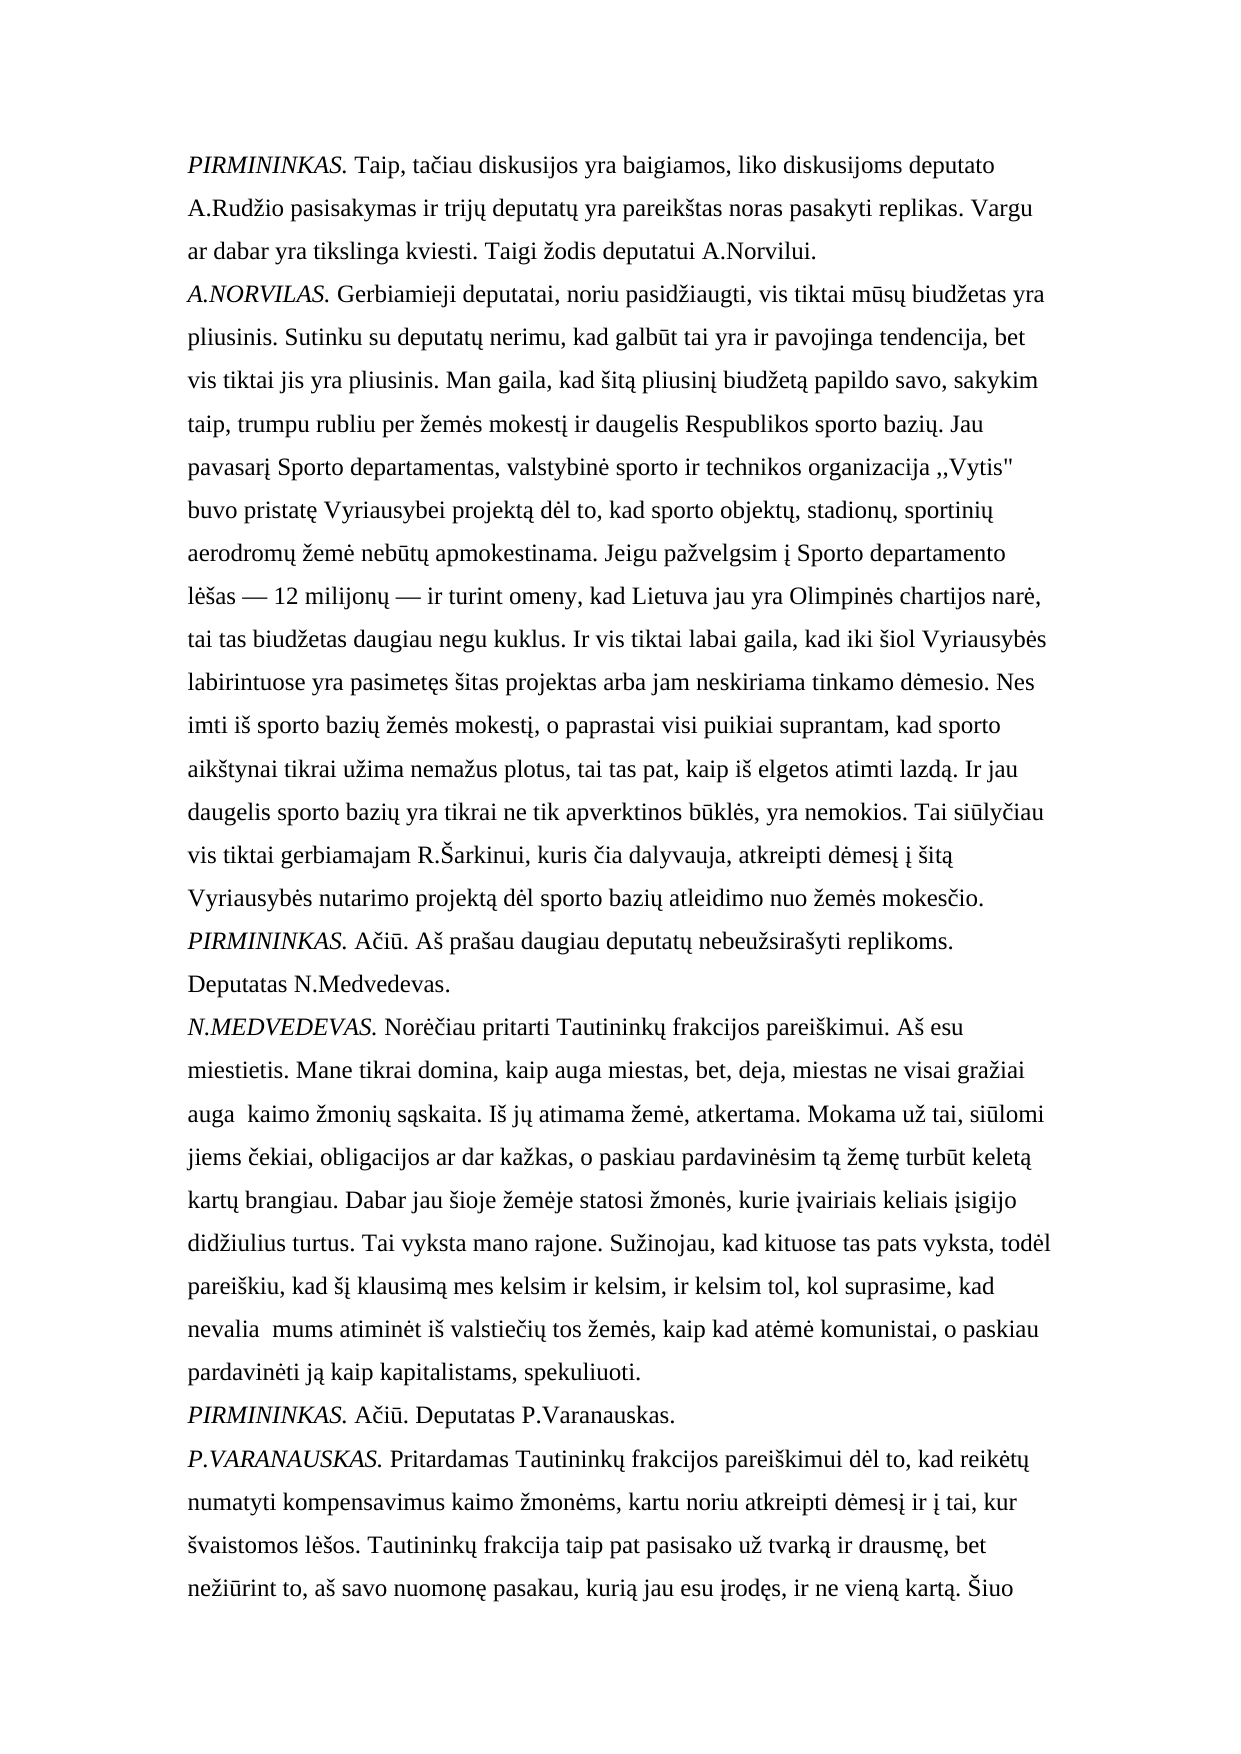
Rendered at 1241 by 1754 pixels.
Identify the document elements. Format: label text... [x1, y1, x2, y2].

text PIRMININKAS. Ačiū. Aš prašau daugiau deputatų nebeužsirašyti replikoms. Deputatas N.Medvedevas. [187, 926, 1053, 998]
text A.NORVILAS. Gerbiamieji deputatai, noriu pasidžiaugti, vis tiktai mūsų biudžetas yra pliusinis. Sutinku su deputatų nerimu, kad galbūt tai yra ir pavojinga tendencija, bet vis tiktai jis yra pliusinis. Man gaila, kad šitą pliusinį biudžetą papildo savo, sakykim taip, trumpu rubliu per žemės mokestį ir daugelis Respublikos sporto bazių. Jau pavasarį Sporto departamentas, valstybinė sporto ir technikos organizacija ,,Vytis" buvo pristatę Vyriausybei projektą dėl to, kad sporto objektų, stadionų, sportinių aerodromų žemė nebūtų apmokestinama. Jeigu pažvelgsim į Sporto departamento lėšas — 12 milijonų — ir turint omeny, kad Lietuva jau yra Olimpinės chartijos narė, tai tas biudžetas daugiau negu kuklus. Ir vis tiktai labai gaila, kad iki šiol Vyriausybės labirintuose yra pasimetęs šitas projektas arba jam neskiriama tinkamo dėmesio. Nes imti iš sporto bazių žemės mokestį, o paprastai visi puikiai suprantam, kad sporto aikštynai tikrai užima nemažus plotus, tai tas pat, kaip iš elgetos atimti lazdą. Ir jau daugelis sporto bazių yra tikrai ne tik apverktinos būklės, yra nemokios. Tai siūlyčiau vis tiktai gerbiamajam R.Šarkinui, kuris čia dalyvauja, atkreipti dėmesį į šitą Vyriausybės nutarimo projektą dėl sporto bazių atleidimo nuo žemės mokesčio. [187, 279, 1053, 912]
text PIRMININKAS. Ačiū. Deputatas P.Varanauskas. [187, 1401, 1053, 1429]
text P.VARANAUSKAS. Pritardamas Tautininkų frakcijos pareiškimui dėl to, kad reikėtų numatyti kompensavimus kaimo žmonėms, kartu noriu atkreipti dėmesį ir į tai, kur švaistomos lėšos. Tautininkų frakcija taip pat pasisako už tvarką ir drausmę, bet nežiūrint to, aš savo nuomonę pasakau, kurią jau esu įrodęs, ir ne vieną kartą. Šiuo [187, 1444, 1053, 1602]
text N.MEDVEDEVAS. Norėčiau pritarti Tautininkų frakcijos pareiškimui. Aš esu miestietis. Mane tikrai domina, kaip auga miestas, bet, deja, miestas ne visai gražiai auga kaimo žmonių sąskaita. Iš jų atimama žemė, atkertama. Mokama už tai, siūlomi jiems čekiai, obligacijos ar dar kažkas, o paskiau pardavinėsim tą žemę turbūt keletą kartų brangiau. Dabar jau šioje žemėje statosi žmonės, kurie įvairiais keliais įsigijo didžiulius turtus. Tai vyksta mano rajone. Sužinojau, kad kituose tas pats vyksta, todėl pareiškiu, kad šį klausimą mes kelsim ir kelsim, ir kelsim tol, kol suprasime, kad nevalia mums atiminėt iš valstiečių tos žemės, kaip kad atėmė komunistai, o paskiau pardavinėti ją kaip kapitalistams, spekuliuoti. [187, 1012, 1053, 1386]
text PIRMININKAS. Taip, tačiau diskusijos yra baigiamos, liko diskusijoms deputato A.Rudžio pasisakymas ir trijų deputatų yra pareikštas noras pasakyti replikas. Vargu ar dabar yra tikslinga kviesti. Taigi žodis deputatui A.Norvilui. [187, 150, 1053, 265]
